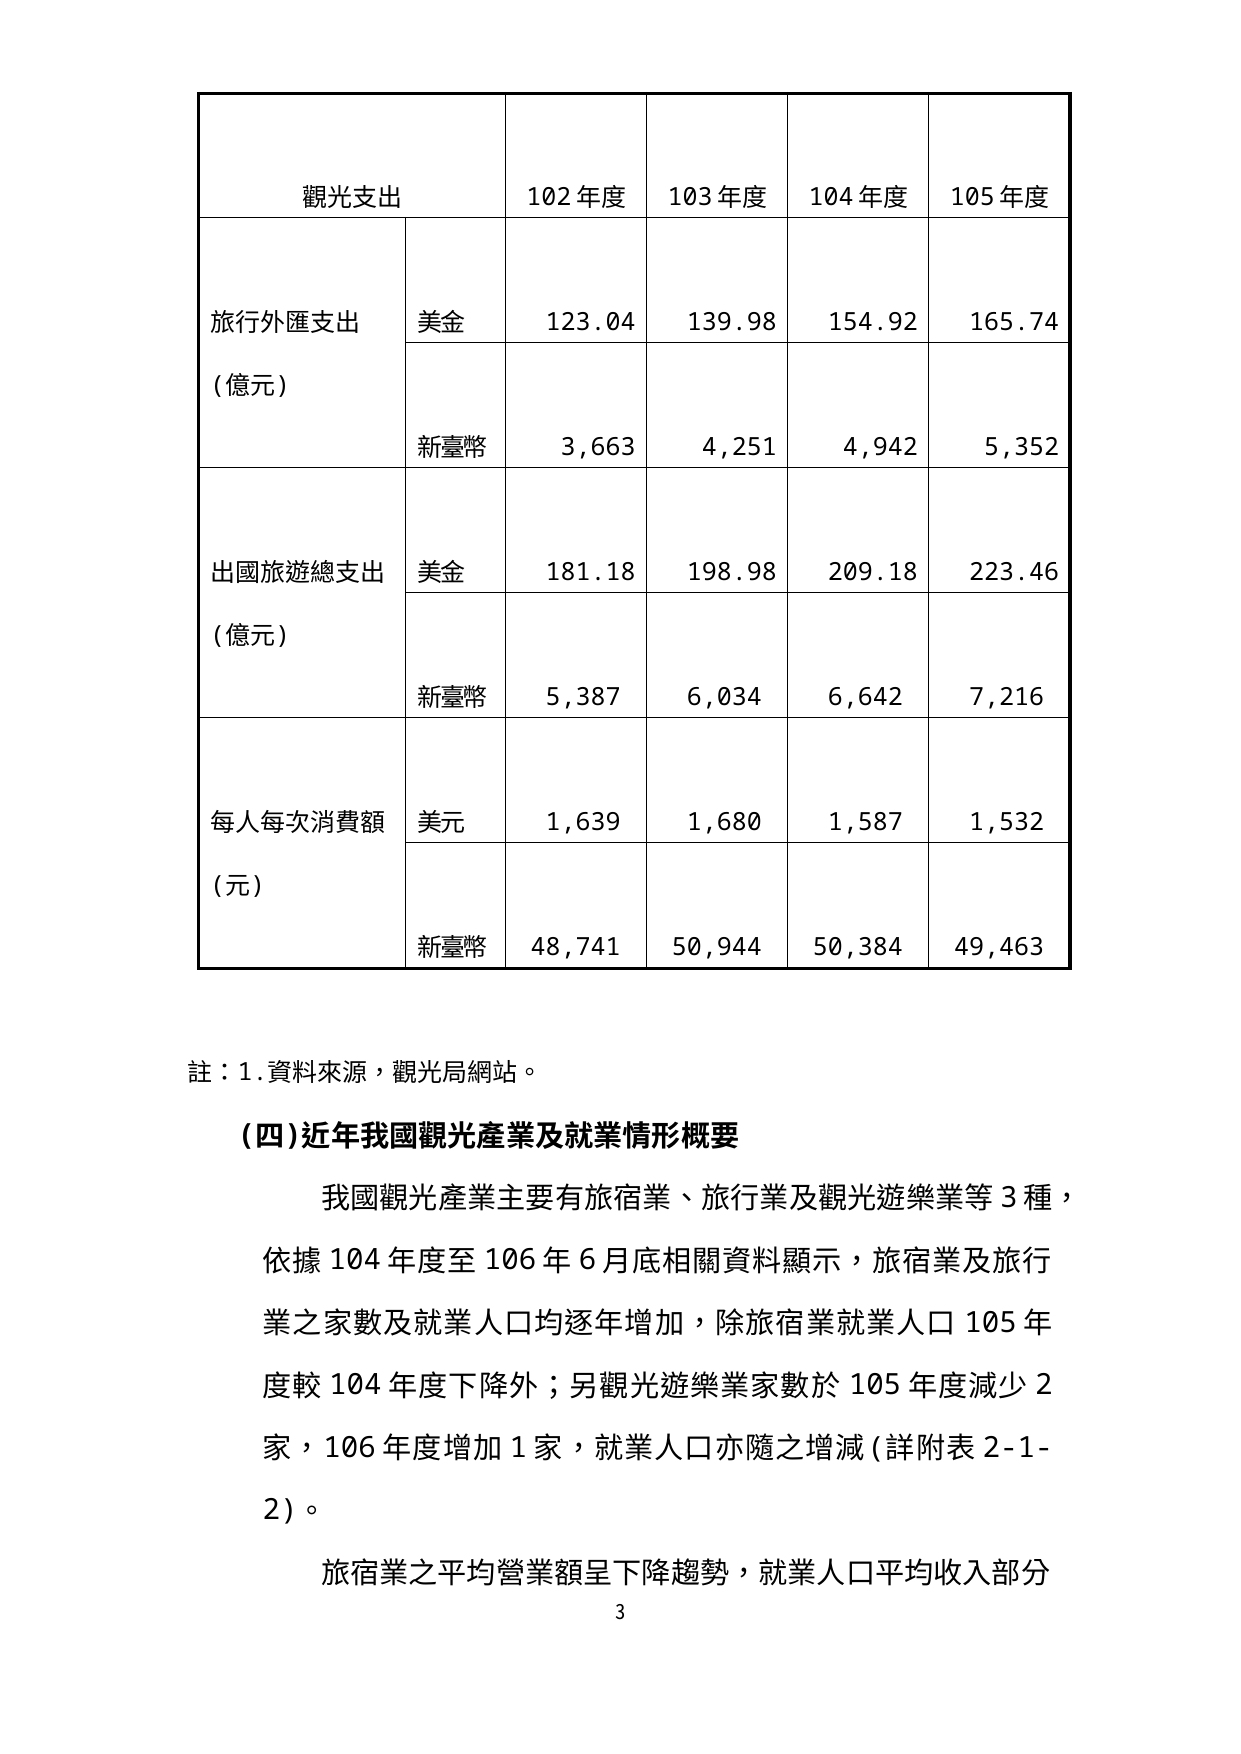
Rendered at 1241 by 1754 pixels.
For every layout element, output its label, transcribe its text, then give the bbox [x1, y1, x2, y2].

table_cell 165.74 [929, 218, 1068, 342]
table_header 觀光支出 [200, 95, 505, 217]
table_header 103年度 [647, 95, 787, 217]
table_cell 出國旅遊總支出 (億元) [200, 468, 405, 717]
table_cell 新臺幣 [406, 593, 505, 717]
table_cell 7,216 [929, 593, 1068, 717]
table_cell 4,251 [647, 343, 787, 467]
table_cell 154.92 [788, 218, 928, 342]
text (四)近年我國觀光產業及就業情形概要 [237, 1092, 1053, 1154]
table_cell 旅行外匯支出 (億元) [200, 218, 405, 467]
table_cell 4,942 [788, 343, 928, 467]
text 我國觀光產業主要有旅宿業、旅行業及觀光遊樂業等3種，依據104年度至106年6月底相關資料顯示，旅宿業及旅行業之家數及就業人口均逐年增加，除旅宿業就業人口105年度較104年度下降外；另觀光遊樂業家數於105年度減少2家，106年度增加1家，就業人口亦隨之增減(詳附表2-1-2)。 [262, 1154, 1053, 1529]
table_cell 50,384 [788, 843, 928, 967]
text 旅宿業之平均營業額呈下降趨勢，就業人口平均收入部分 [262, 1529, 1053, 1592]
table_cell 新臺幣 [406, 343, 505, 467]
table_cell 美金 [406, 468, 505, 592]
table_header 102年度 [506, 95, 646, 217]
table_header 104年度 [788, 95, 928, 217]
table_cell 223.46 [929, 468, 1068, 592]
table_cell 美金 [406, 218, 505, 342]
table_cell 198.98 [647, 468, 787, 592]
table_cell 209.18 [788, 468, 928, 592]
table_cell 6,642 [788, 593, 928, 717]
table_cell 1,639 [506, 718, 646, 842]
text 註：1.資料來源，觀光局網站。 [187, 1029, 1053, 1092]
table_cell 3,663 [506, 343, 646, 467]
table_cell 每人每次消費額 (元) [200, 718, 405, 967]
table_cell 6,034 [647, 593, 787, 717]
table_cell 139.98 [647, 218, 787, 342]
table_cell 50,944 [647, 843, 787, 967]
table_cell 48,741 [506, 843, 646, 967]
table_cell 5,387 [506, 593, 646, 717]
table_cell 新臺幣 [406, 843, 505, 967]
table_cell 123.04 [506, 218, 646, 342]
table_cell 181.18 [506, 468, 646, 592]
table_cell 1,680 [647, 718, 787, 842]
table_cell 1,587 [788, 718, 928, 842]
table_cell 1,532 [929, 718, 1068, 842]
table_header 105年度 [929, 95, 1068, 217]
table_cell 49,463 [929, 843, 1068, 967]
table_cell 5,352 [929, 343, 1068, 467]
table_cell 美元 [406, 718, 505, 842]
